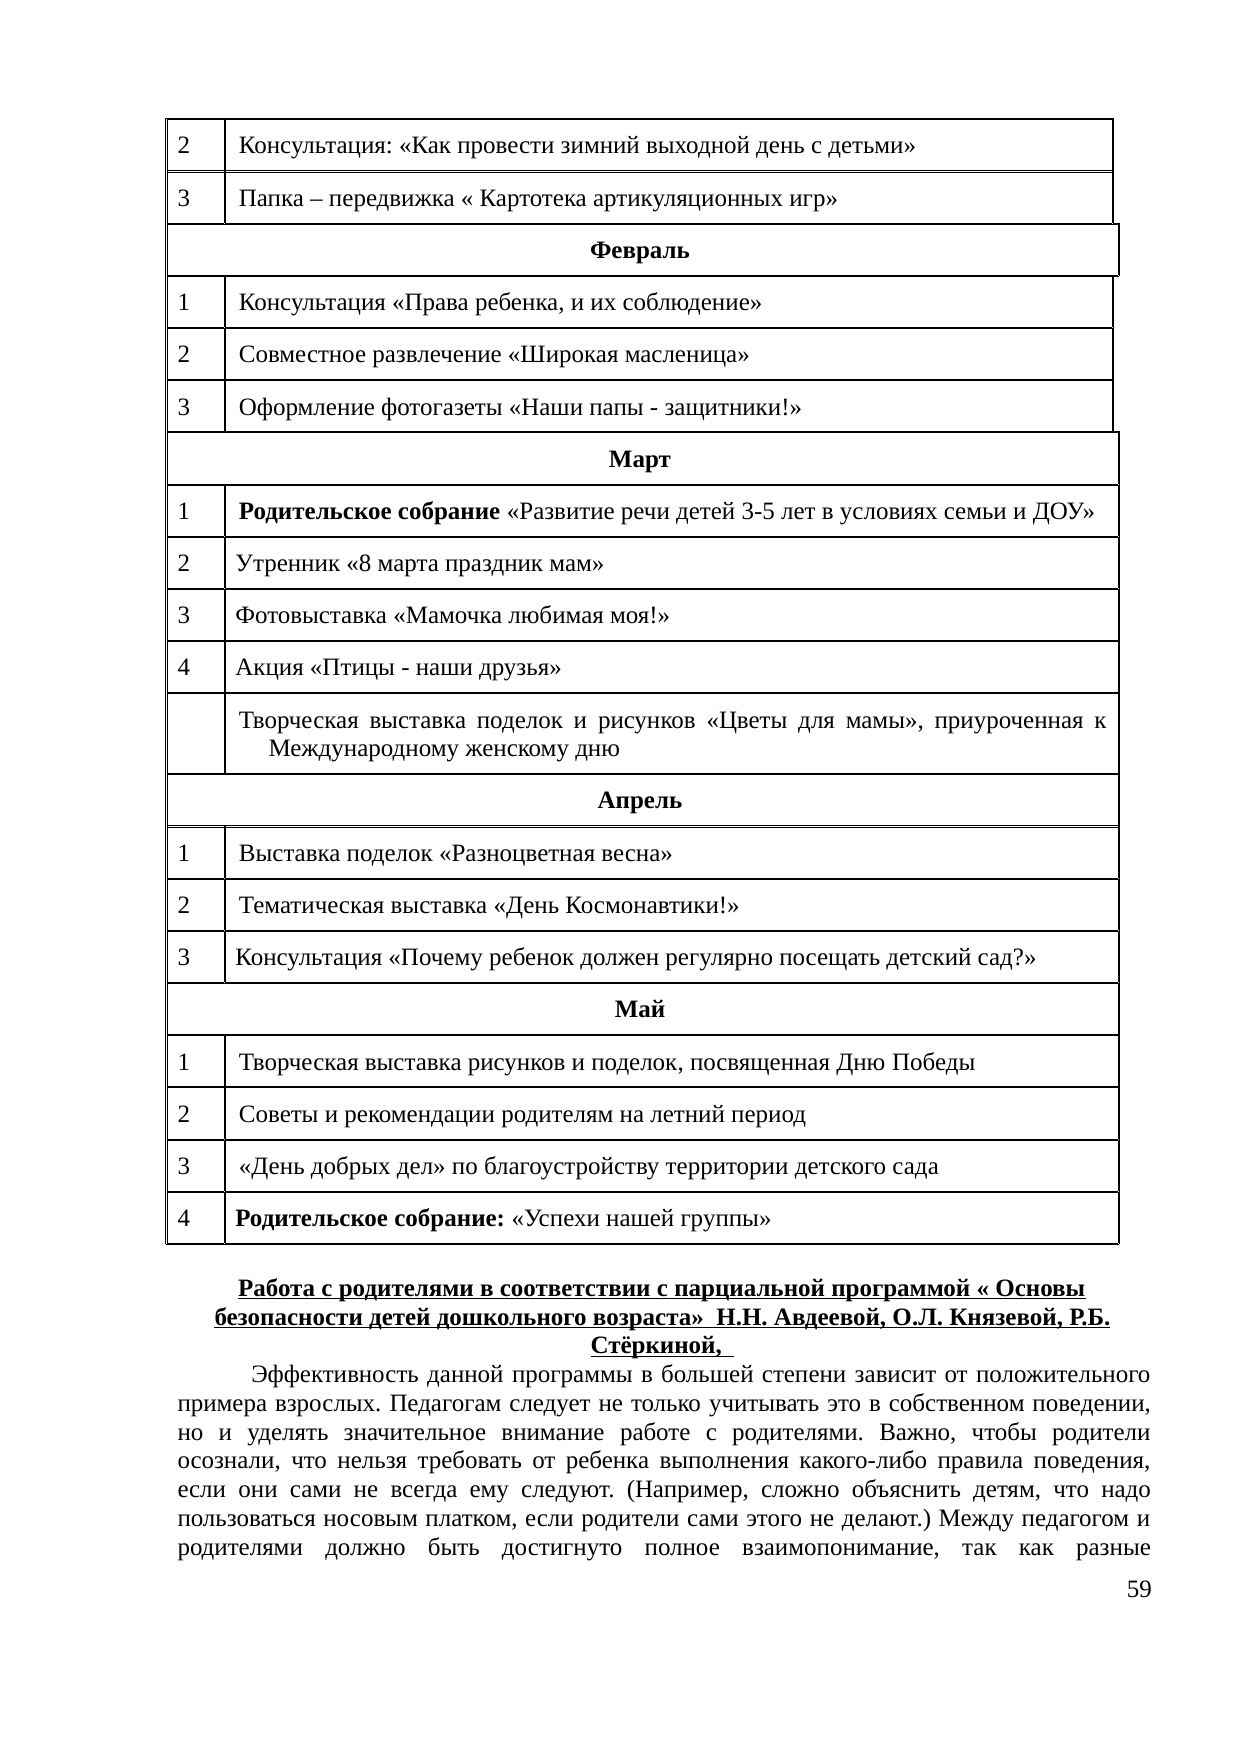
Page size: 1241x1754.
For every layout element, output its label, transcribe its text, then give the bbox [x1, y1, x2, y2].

table_cell 3 [168, 173, 224, 222]
table_cell 2 [168, 1088, 224, 1138]
table_cell 1 [168, 828, 224, 877]
table_cell 4 [168, 1193, 224, 1243]
table_cell Февраль [168, 225, 1118, 275]
text Работа с родителями в соответствии с парциальной программой « Основы безопасности детей дошкольного возраста» Н.Н. Авдеевой, О.Л. Князевой, Р.Б. Стёркиной, [177, 1273, 1146, 1359]
table_cell «День добрых дел» по благоустройству территории детского сада [226, 1141, 1118, 1191]
table_cell [1114, 118, 1118, 170]
table_cell Выставка поделок «Разноцветная весна» [226, 828, 1118, 877]
text Эффективность данной программы в большей степени зависит от положительного примера взрослых. Педагогам следует не только учитывать это в собственном поведении, но и уделять значительное внимание работе с родителями. Важно, чтобы родители осознали, что нельзя требовать от ребенка выполнения какого-либо правила поведения, если они сами не всегда ему следуют. (Например, сложно объяснить детям, что надо пользоваться носовым платком, если родители сами этого не делают.) Между педагогом и родителями должно быть достигнуто полное взаимопонимание, так как разные [177, 1359, 1152, 1561]
table_cell Совместное развлечение «Широкая масленица» [226, 329, 1112, 379]
table_cell [168, 694, 224, 773]
table_cell Консультация «Права ребенка, и их соблюдение» [226, 277, 1112, 327]
table_cell Март [168, 433, 1118, 483]
table_cell Творческая выставка рисунков и поделок, посвященная Дню Победы [226, 1036, 1118, 1086]
table_cell Акция «Птицы - наши друзья» [226, 642, 1118, 692]
table_cell 2 [168, 329, 224, 379]
table_cell 3 [168, 932, 224, 982]
table_cell 4 [168, 642, 224, 692]
table_cell Апрель [168, 775, 1118, 825]
table_cell Оформление фотогазеты «Наши папы - защитники!» [226, 381, 1112, 431]
table_cell Консультация: «Как провести зимний выходной день с детьми» [226, 120, 1112, 170]
table_cell 1 [168, 277, 224, 327]
table_cell Консультация «Почему ребенок должен регулярно посещать детский сад?» [226, 932, 1118, 982]
table_cell 1 [168, 1036, 224, 1086]
table_cell Фотовыставка «Мамочка любимая моя!» [226, 590, 1118, 640]
table_cell 2 [168, 880, 224, 930]
table_cell Советы и рекомендации родителям на летний период [226, 1088, 1118, 1138]
table_cell 3 [168, 590, 224, 640]
table_cell [1114, 379, 1118, 431]
table_cell [1114, 327, 1118, 379]
table_cell Тематическая выставка «День Космонавтики!» [226, 880, 1118, 930]
table_cell 3 [168, 1141, 224, 1191]
table_cell [1114, 277, 1118, 327]
table_cell 2 [168, 538, 224, 588]
table_cell Май [168, 984, 1118, 1034]
table_cell Утренник «8 марта праздник мам» [226, 538, 1118, 588]
table_cell [1114, 170, 1118, 222]
table_cell Родительское собрание «Развитие речи детей 3-5 лет в условиях семьи и ДОУ» [226, 486, 1118, 536]
table_cell 1 [168, 486, 224, 536]
table_cell Папка – передвижка « Картотека артикуляционных игр» [226, 173, 1112, 222]
table_cell 3 [168, 381, 224, 431]
table_cell 2 [168, 120, 224, 170]
table_cell Творческая выставка поделок и рисунков «Цветы для мамы», приуроченная к Международному женскому дню [226, 694, 1118, 773]
table_cell Родительское собрание: «Успехи нашей группы» [226, 1193, 1118, 1243]
